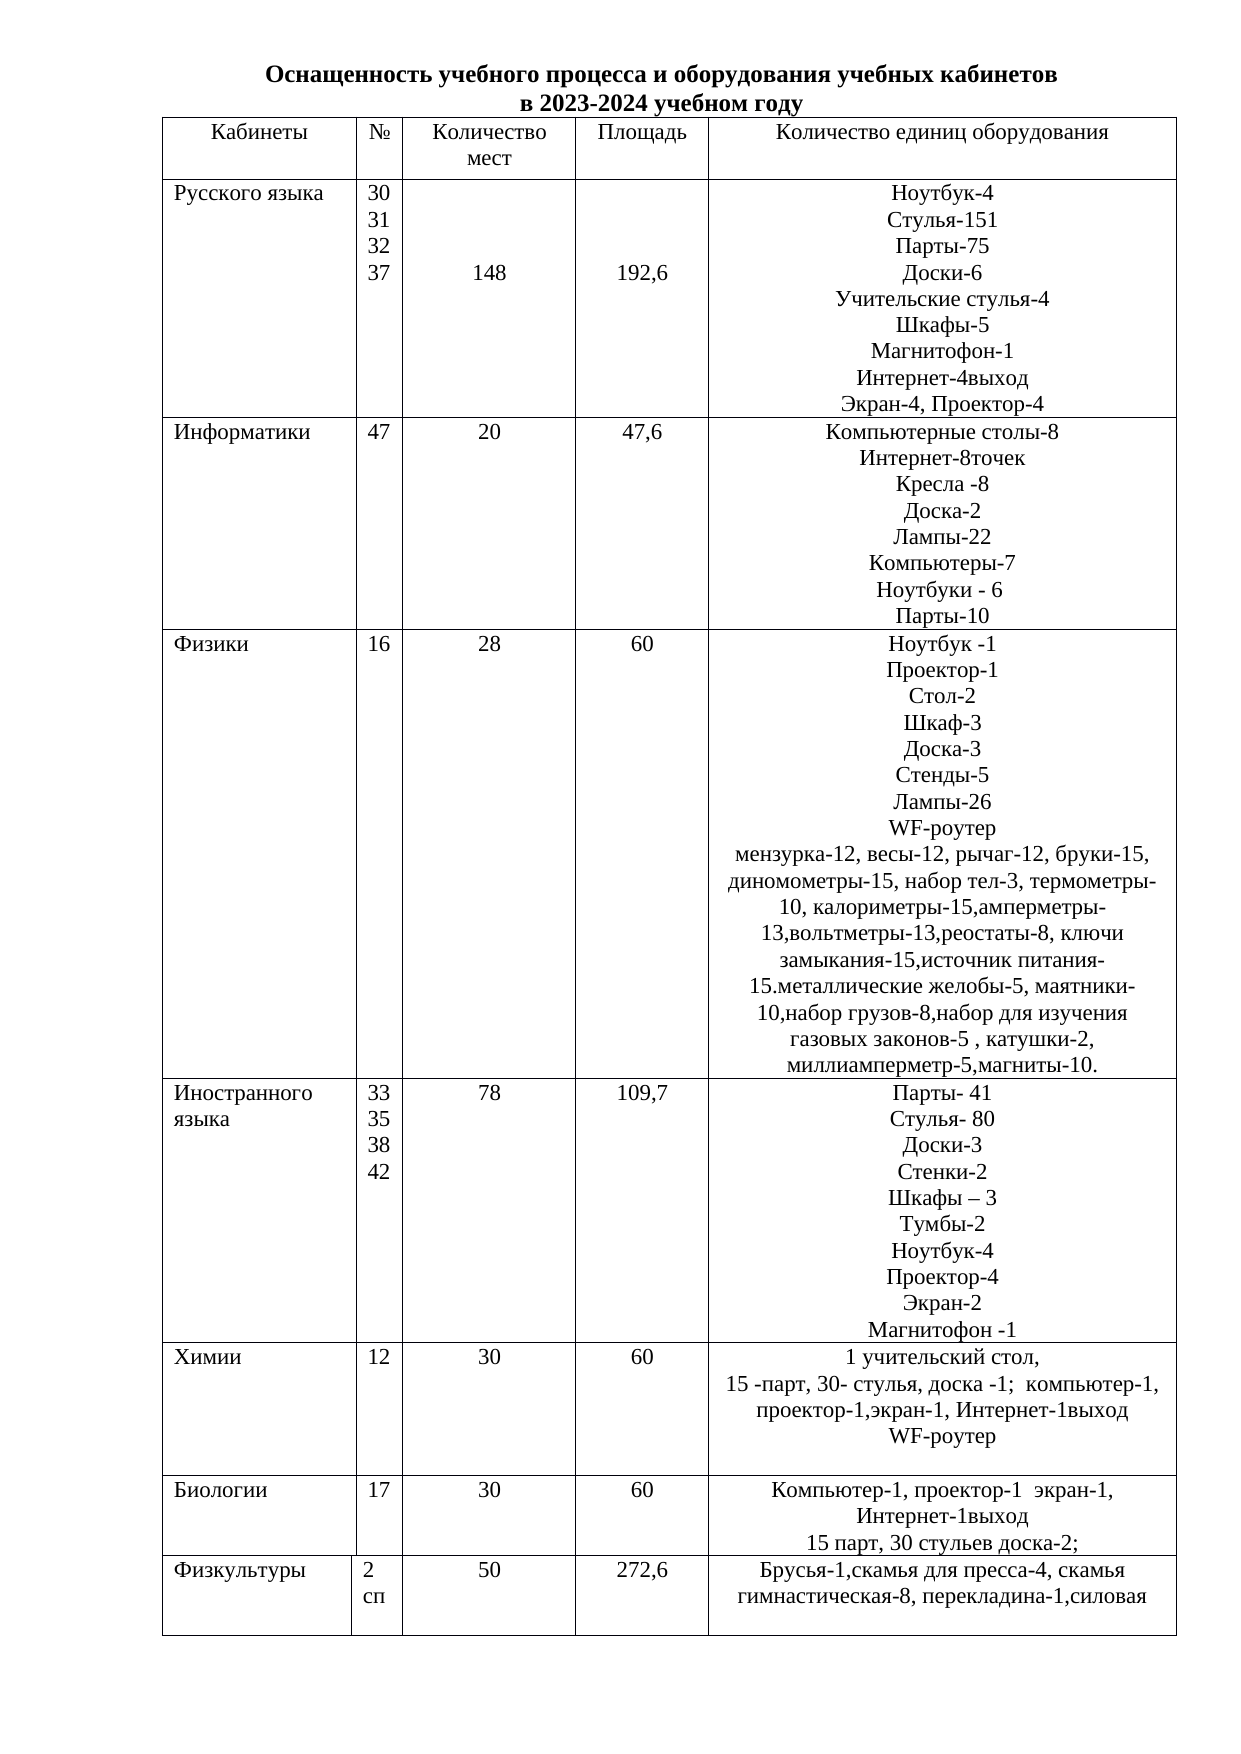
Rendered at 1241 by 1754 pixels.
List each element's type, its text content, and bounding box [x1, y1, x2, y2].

table_cell Компьютерные столы-8 Интернет-8точек Кресла -8 Доска-2 Лампы-22 Компьютеры-7 Ноутбуки - 6 Парты-10 [709, 418, 1176, 628]
table_cell 148 [403, 180, 575, 417]
text Оснащенность учебного процесса и оборудования учебных кабинетов [177, 59, 1152, 88]
table_cell 60 [576, 1343, 708, 1475]
table_cell 28 [403, 630, 575, 1078]
table_cell 20 [403, 418, 575, 628]
table_header Кабинеты [163, 118, 356, 178]
table_cell 60 [576, 630, 708, 1078]
table_cell 30 31 32 37 [357, 180, 402, 417]
table_cell Биологии [163, 1476, 356, 1555]
table_cell 272,6 [576, 1556, 708, 1635]
table_header Количество мест [403, 118, 575, 178]
table_cell 16 [357, 630, 402, 1078]
table_cell 1 учительский стол, 15 -парт, 30- стулья, доска -1; компьютер-1, проектор-1,экран-1, Интернет-1выход WF-роутер [709, 1343, 1176, 1475]
table_cell 30 [403, 1343, 575, 1475]
table_cell Брусья-1,скамья для пресса-4, скамья гимнастическая-8, перекладина-1,силовая [709, 1556, 1176, 1635]
table_cell 12 [357, 1343, 402, 1475]
table_cell 78 [403, 1079, 575, 1342]
table_cell Ноутбук-4 Стулья-151 Парты-75 Доски-6 Учительские стулья-4 Шкафы-5 Магнитофон-1 Интернет-4выход Экран-4, Проектор-4 [709, 180, 1176, 417]
table_cell Физкультуры [163, 1556, 351, 1635]
table_header № [357, 118, 402, 178]
table_cell 33 35 38 42 [357, 1079, 402, 1342]
table_header Количество единиц оборудования [709, 118, 1176, 178]
table_cell 109,7 [576, 1079, 708, 1342]
table_cell Химии [163, 1343, 356, 1475]
table_cell Информатики [163, 418, 356, 628]
text в 2023-2024 учебном году [177, 88, 1152, 117]
table_cell Компьютер-1, проектор-1 экран-1, Интернет-1выход 15 парт, 30 стульев доска-2; [709, 1476, 1176, 1555]
table_cell Иностранного языка [163, 1079, 356, 1342]
table_cell 30 [403, 1476, 575, 1555]
table_cell 192,6 [576, 180, 708, 417]
table_cell 17 [357, 1476, 402, 1555]
table_cell 60 [576, 1476, 708, 1555]
table_header Площадь [576, 118, 708, 178]
table_cell 47 [357, 418, 402, 628]
table_cell Физики [163, 630, 356, 1078]
table_cell 2 сп [352, 1556, 402, 1635]
table_cell 50 [403, 1556, 575, 1635]
table_cell Парты- 41 Стулья- 80 Доски-3 Стенки-2 Шкафы – 3 Тумбы-2 Ноутбук-4 Проектор-4 Экран-2 Магнитофон -1 [709, 1079, 1176, 1342]
table_cell Русского языка [163, 180, 356, 417]
table_cell 47,6 [576, 418, 708, 628]
table_cell Ноутбук -1 Проектор-1 Стол-2 Шкаф-3 Доска-3 Стенды-5 Лампы-26 WF-роутер мензурка-12, весы-12, рычаг-12, бруки-15, диномометры-15, набор тел-3, термометры-10, калориметры-15,амперметры-13,вольтметры-13,реостаты-8, ключи замыкания-15,источник питания-15.металлические желобы-5, маятники-10,набор грузов-8,набор для изучения газовых законов-5 , катушки-2, миллиамперметр-5,магниты-10. [709, 630, 1176, 1078]
